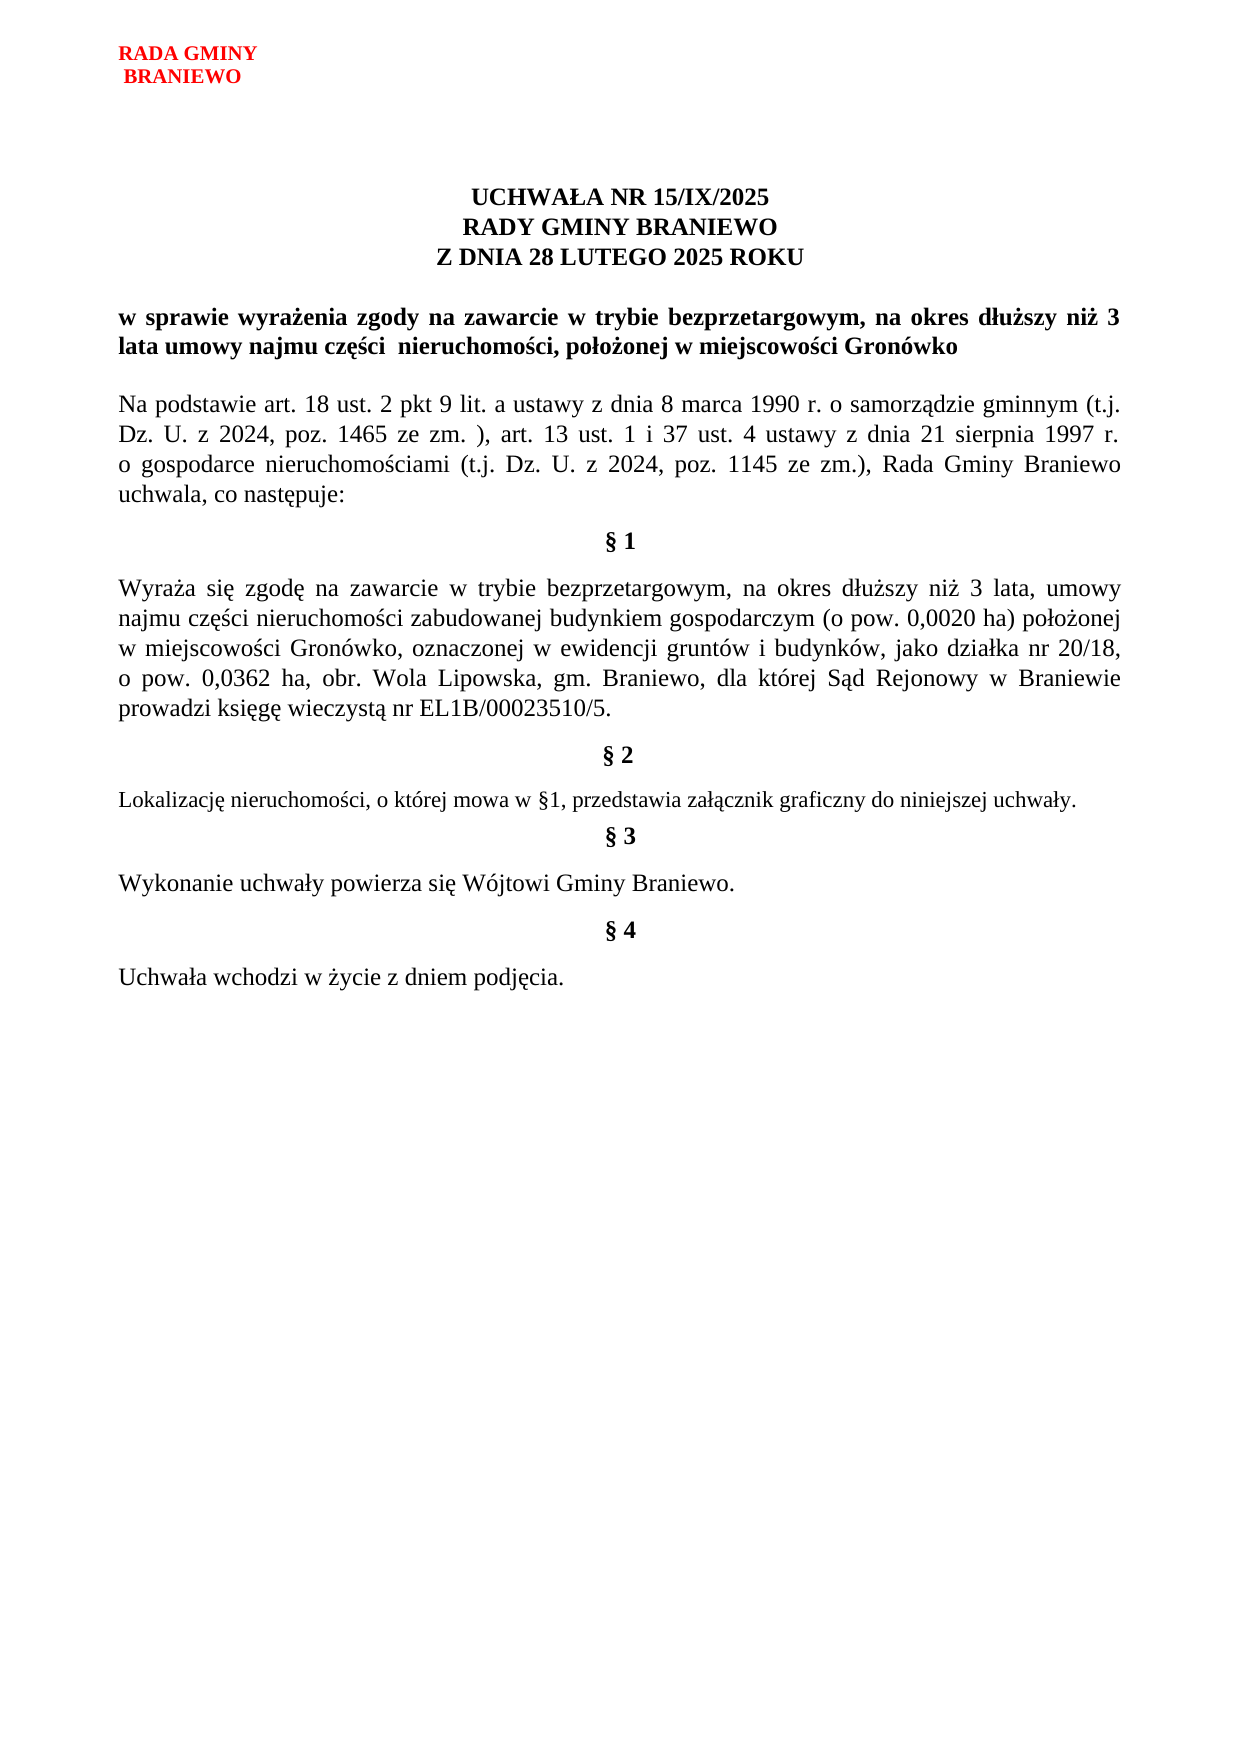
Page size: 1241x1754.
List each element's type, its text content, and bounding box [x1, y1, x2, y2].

text § 2 [118, 740, 1122, 768]
text § 4 [118, 915, 1122, 944]
text Lokalizację nieruchomości, o której mowa w §1, przedstawia załącznik graficzny do niniejszej uchwały. [118, 787, 1122, 813]
text § 1 [118, 526, 1122, 554]
text Wykonanie uchwały powierza się Wójtowi Gminy Braniewo. [118, 868, 1122, 897]
text RADA GMINY [118, 40, 1122, 64]
text UCHWAŁA NR 15/IX/2025 [118, 182, 1122, 211]
text § 3 [118, 821, 1122, 850]
text Uchwała wchodzi w życie z dniem podjęcia. [118, 962, 1122, 991]
text RADY GMINY BRANIEWO [118, 212, 1122, 241]
text Na podstawie art. 18 ust. 2 pkt 9 lit. a ustawy z dnia 8 marca 1990 r. o samorządzie gminnym (t.j. Dz. U. z 2024, poz. 1465 ze zm. ), art. 13 ust. 1 i 37 ust. 4 ustawy z dnia 21 sierpnia 1997 r. o gospodarce nieruchomościami (t.j. Dz. U. z 2024, poz. 1145 ze zm.), Rada Gminy Braniewo uchwala, co następuje: [118, 389, 1122, 508]
text w sprawie wyrażenia zgody na zawarcie w trybie bezprzetargowym, na okres dłuższy niż 3 lata umowy najmu części nieruchomości, położonej w miejscowości Gronówko [118, 302, 1122, 360]
text Wyraża się zgodę na zawarcie w trybie bezprzetargowym, na okres dłuższy niż 3 lata, umowy najmu części nieruchomości zabudowanej budynkiem gospodarczym (o pow. 0,0020 ha) położonej w miejscowości Gronówko, oznaczonej w ewidencji gruntów i budynków, jako działka nr 20/18, o pow. 0,0362 ha, obr. Wola Lipowska, gm. Braniewo, dla której Sąd Rejonowy w Braniewie prowadzi księgę wieczystą nr EL1B/00023510/5. [118, 573, 1122, 722]
text Z DNIA 28 LUTEGO 2025 ROKU [118, 242, 1122, 271]
text BRANIEWO [118, 64, 1122, 88]
